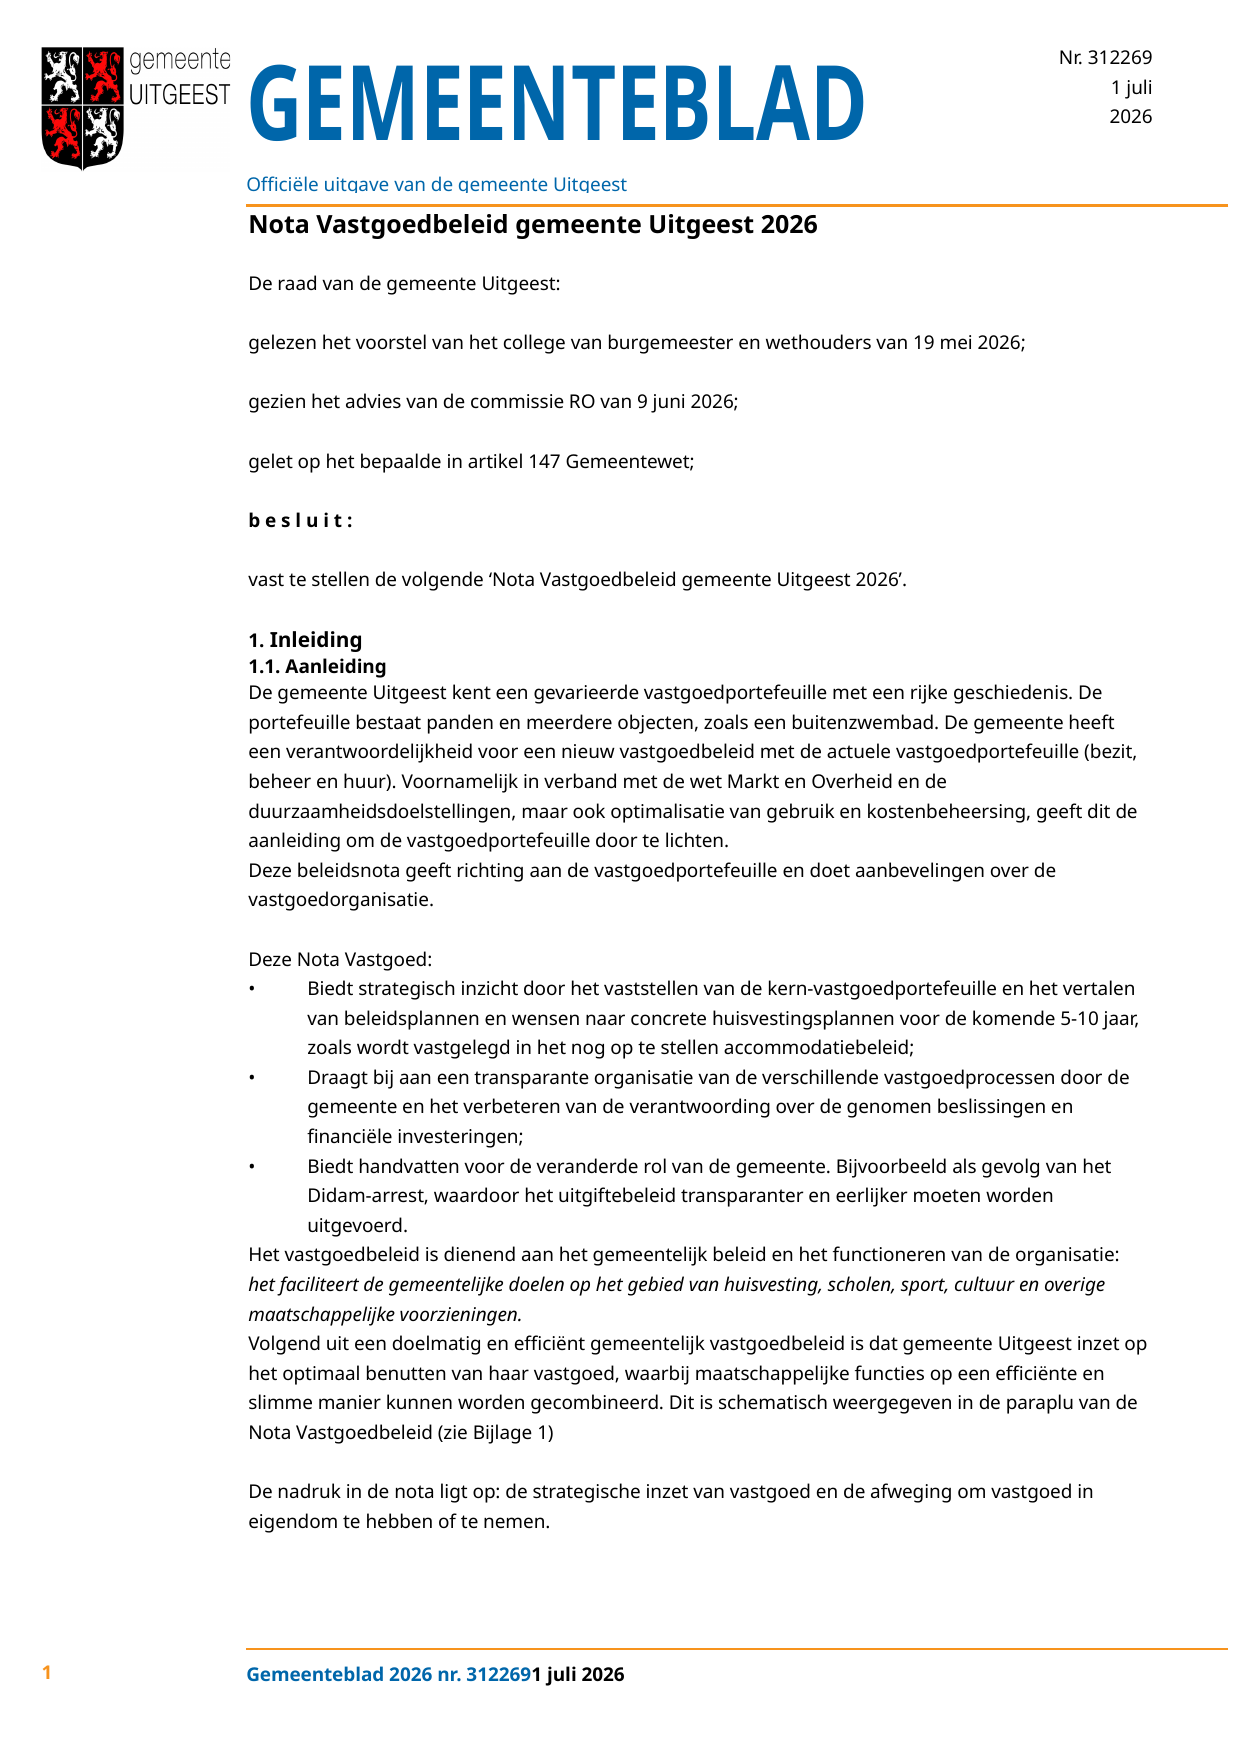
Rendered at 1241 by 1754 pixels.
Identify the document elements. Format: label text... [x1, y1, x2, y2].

list Biedt handvatten voor de veranderde rol van de gemeente. Bijvoorbeeld als gevolg van het Didam-arrest, waardoor het uitgiftebeleid transparanter en eerlijker moeten worden uitgevoerd. [248, 1153, 1152, 1238]
text De nadruk in de nota ligt op: de strategische inzet van vastgoed en de afweging om vastgoed in eigendom te hebben of te nemen. [248, 1478, 1152, 1533]
text Deze Nota Vastgoed: [248, 946, 1152, 971]
list Draagt bij aan een transparante organisatie van de verschillende vastgoedprocessen door de gemeente en het verbeteren van de verantwoording over de genomen beslissingen en financiële investeringen; [248, 1064, 1152, 1149]
text Het vastgoedbeleid is dienend aan het gemeentelijk beleid en het functioneren van de organisatie: het faciliteert de gemeentelijke doelen op het gebied van huisvesting, scholen, sport, cultuur en overige maatschappelijke voorzieningen. [248, 1242, 1152, 1326]
text b e s l u i t : [248, 507, 1152, 533]
text 1.1. Aanleiding [248, 654, 1152, 679]
picture [41, 47, 231, 172]
text 1. Inleiding [248, 625, 1152, 654]
text Volgend uit een doelmatig en efficiënt gemeentelijk vastgoedbeleid is dat gemeente Uitgeest inzet op het optimaal benutten van haar vastgoed, waarbij maatschappelijke functies op een efficiënte en slimme manier kunnen worden gecombineerd. Dit is schematisch weergegeven in de paraplu van de Nota Vastgoedbeleid (zie Bijlage 1) [248, 1330, 1152, 1445]
text gelezen het voorstel van het college van burgemeester en wethouders van 19 mei 2026; [248, 329, 1152, 355]
text Nota Vastgoedbeleid gemeente Uitgeest 2026 [248, 207, 1152, 241]
text gezien het advies van de commissie RO van 9 juni 2026; [248, 389, 1152, 414]
text Deze beleidsnota geeft richting aan de vastgoedportefeuille en doet aanbevelingen over de vastgoedorganisatie. [248, 857, 1152, 912]
list Biedt strategisch inzicht door het vaststellen van de kern-vastgoedportefeuille en het vertalen van beleidsplannen en wensen naar concrete huisvestingsplannen voor de komende 5-10 jaar, zoals wordt vastgelegd in het nog op te stellen accommodatiebeleid; [248, 975, 1152, 1060]
text De gemeente Uitgeest kent een gevarieerde vastgoedportefeuille met een rijke geschiedenis. De portefeuille bestaat panden en meerdere objecten, zoals een buitenzwembad. De gemeente heeft een verantwoordelijkheid voor een nieuw vastgoedbeleid met de actuele vastgoedportefeuille (bezit, beheer en huur). Voornamelijk in verband met de wet Markt en Overheid en de duurzaamheidsdoelstellingen, maar ook optimalisatie van gebruik en kostenbeheersing, geeft dit de aanleiding om de vastgoedportefeuille door te lichten. [248, 679, 1152, 853]
text De raad van de gemeente Uitgeest: [248, 270, 1152, 296]
text vast te stellen de volgende ‘Nota Vastgoedbeleid gemeente Uitgeest 2026’. [248, 566, 1152, 592]
text gelet op het bepaalde in artikel 147 Gemeentewet; [248, 448, 1152, 473]
